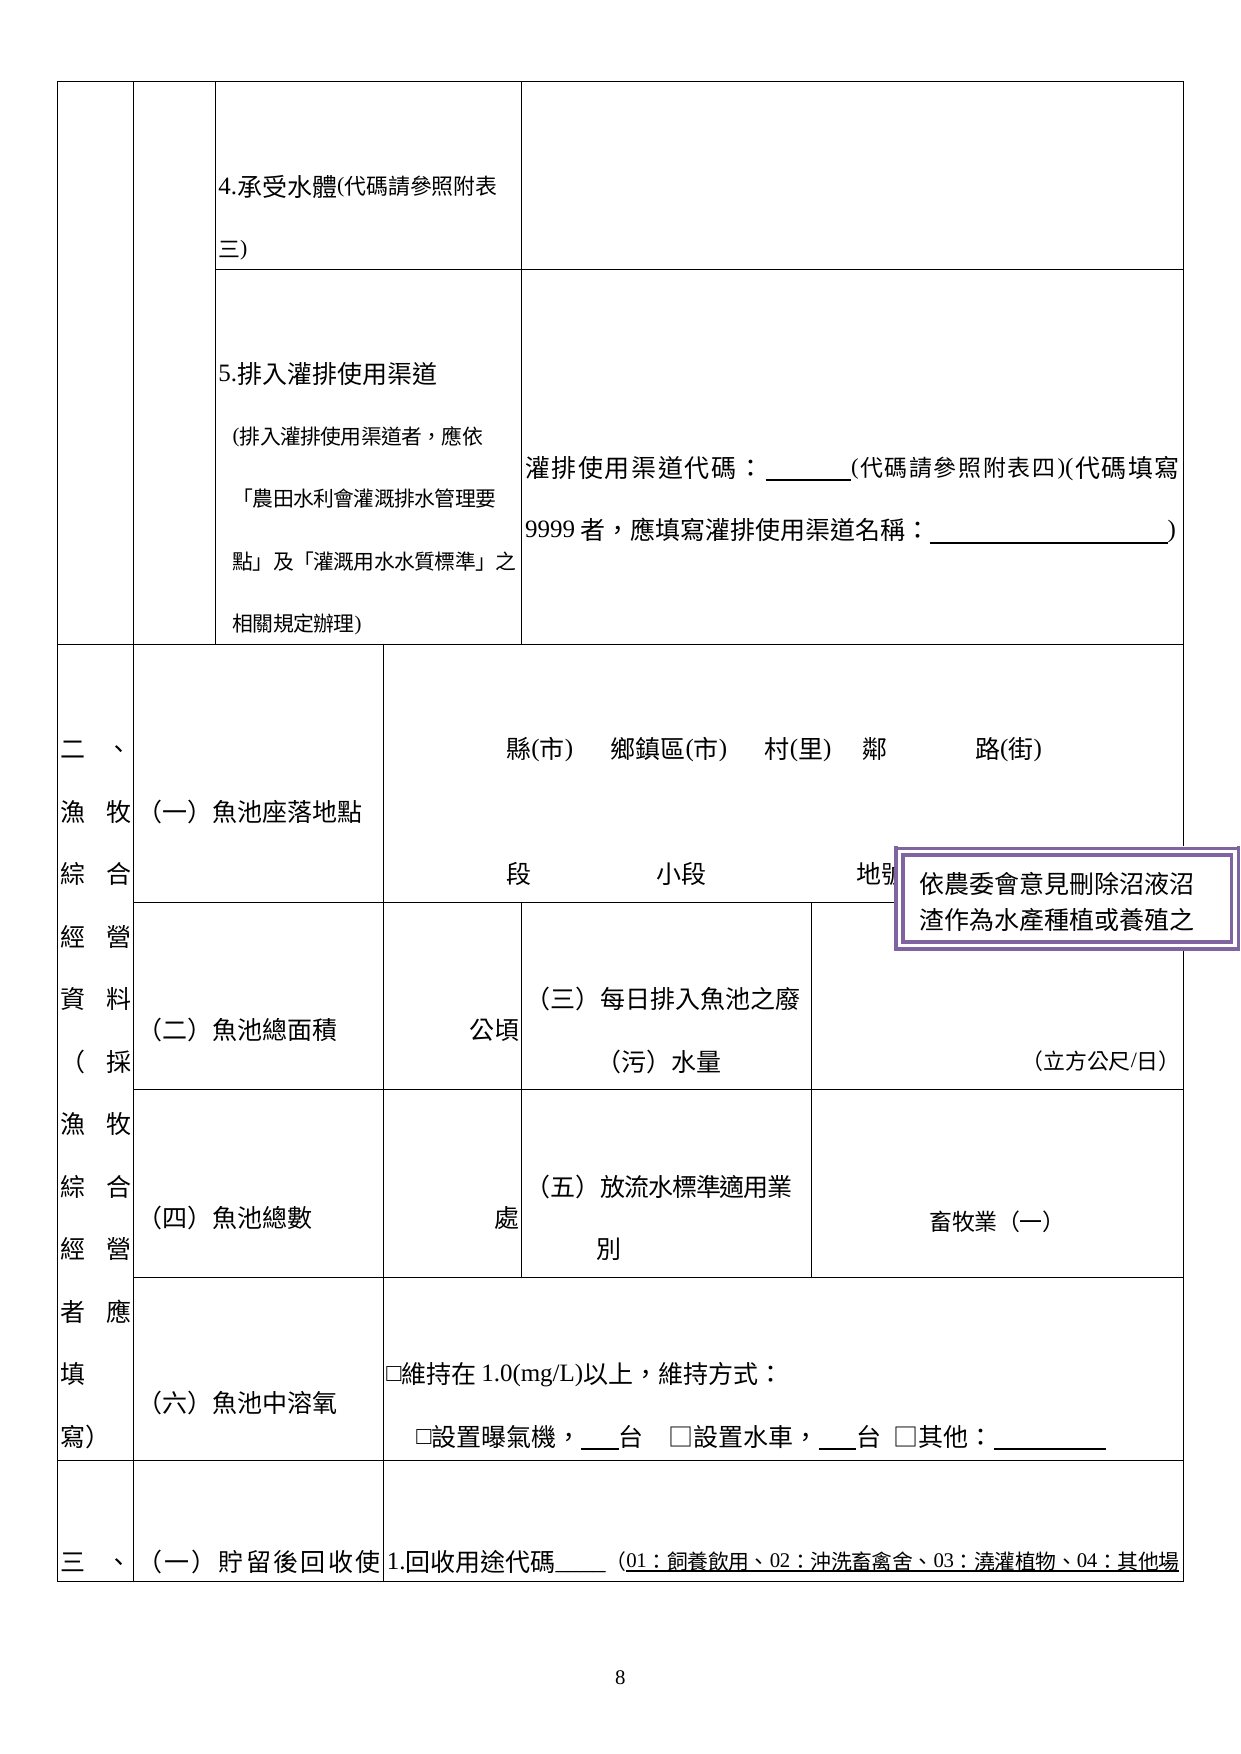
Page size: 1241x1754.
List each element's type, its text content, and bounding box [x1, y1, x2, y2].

table_cell （一）魚池座落地點 [134, 645, 383, 902]
table_cell 縣(市) 鄉鎮區(市) 村(里) 鄰 路(街) 段 小段 地號等 筆土地 [384, 645, 1183, 902]
table_cell □維持在1.0(mg/L)以上，維持方式： □設置曝氣機， 台 □設置水車， 台 □其他： [384, 1278, 1183, 1460]
table_cell [522, 82, 1183, 268]
table_cell 公頃 [384, 903, 521, 1089]
table_cell （五）放流水標準適用業別 [522, 1090, 811, 1277]
table_header [58, 82, 133, 643]
table_cell 畜牧業（一） [812, 1090, 1183, 1277]
table_cell 灌排使用渠道代碼： (代碼請參照附表四)(代碼填寫9999者，應填寫灌排使用渠道名稱： ) [522, 270, 1183, 643]
table_cell （六）魚池中溶氧 [134, 1278, 383, 1460]
table_cell （四）魚池總數 [134, 1090, 383, 1277]
table_cell （一）貯留後回收使 [134, 1461, 383, 1581]
table_cell 三、 [58, 1461, 133, 1581]
table_cell 4.承受水體(代碼請參照附表三) [216, 82, 521, 268]
table_cell 1.回收用途代碼____（01：飼養飲用、02：沖洗畜禽舍、03：澆灌植物、04：其他場 [384, 1461, 1183, 1581]
table_cell 二、漁牧綜合經營資料（採漁牧綜合經營者應填寫） [58, 645, 133, 1460]
table_cell （三）每日排入魚池之廢（污）水量 [522, 903, 811, 1089]
table_cell [134, 82, 215, 643]
table_cell 灌排使用渠道代碼： (代碼請參照附表四)(代碼填寫9999者，應填寫灌排使用渠道名稱： ) [898, 850, 1237, 947]
table_cell （二）魚池總面積 [134, 903, 383, 1089]
table_cell 處 [384, 1090, 521, 1277]
table_cell 5.排入灌排使用渠道 (排入灌排使用渠道者，應依「農田水利會灌溉排水管理要點」及「灌溉用水水質標準」之相關規定辦理) [216, 270, 521, 643]
table_cell （立方公尺/日） [812, 903, 1183, 1089]
